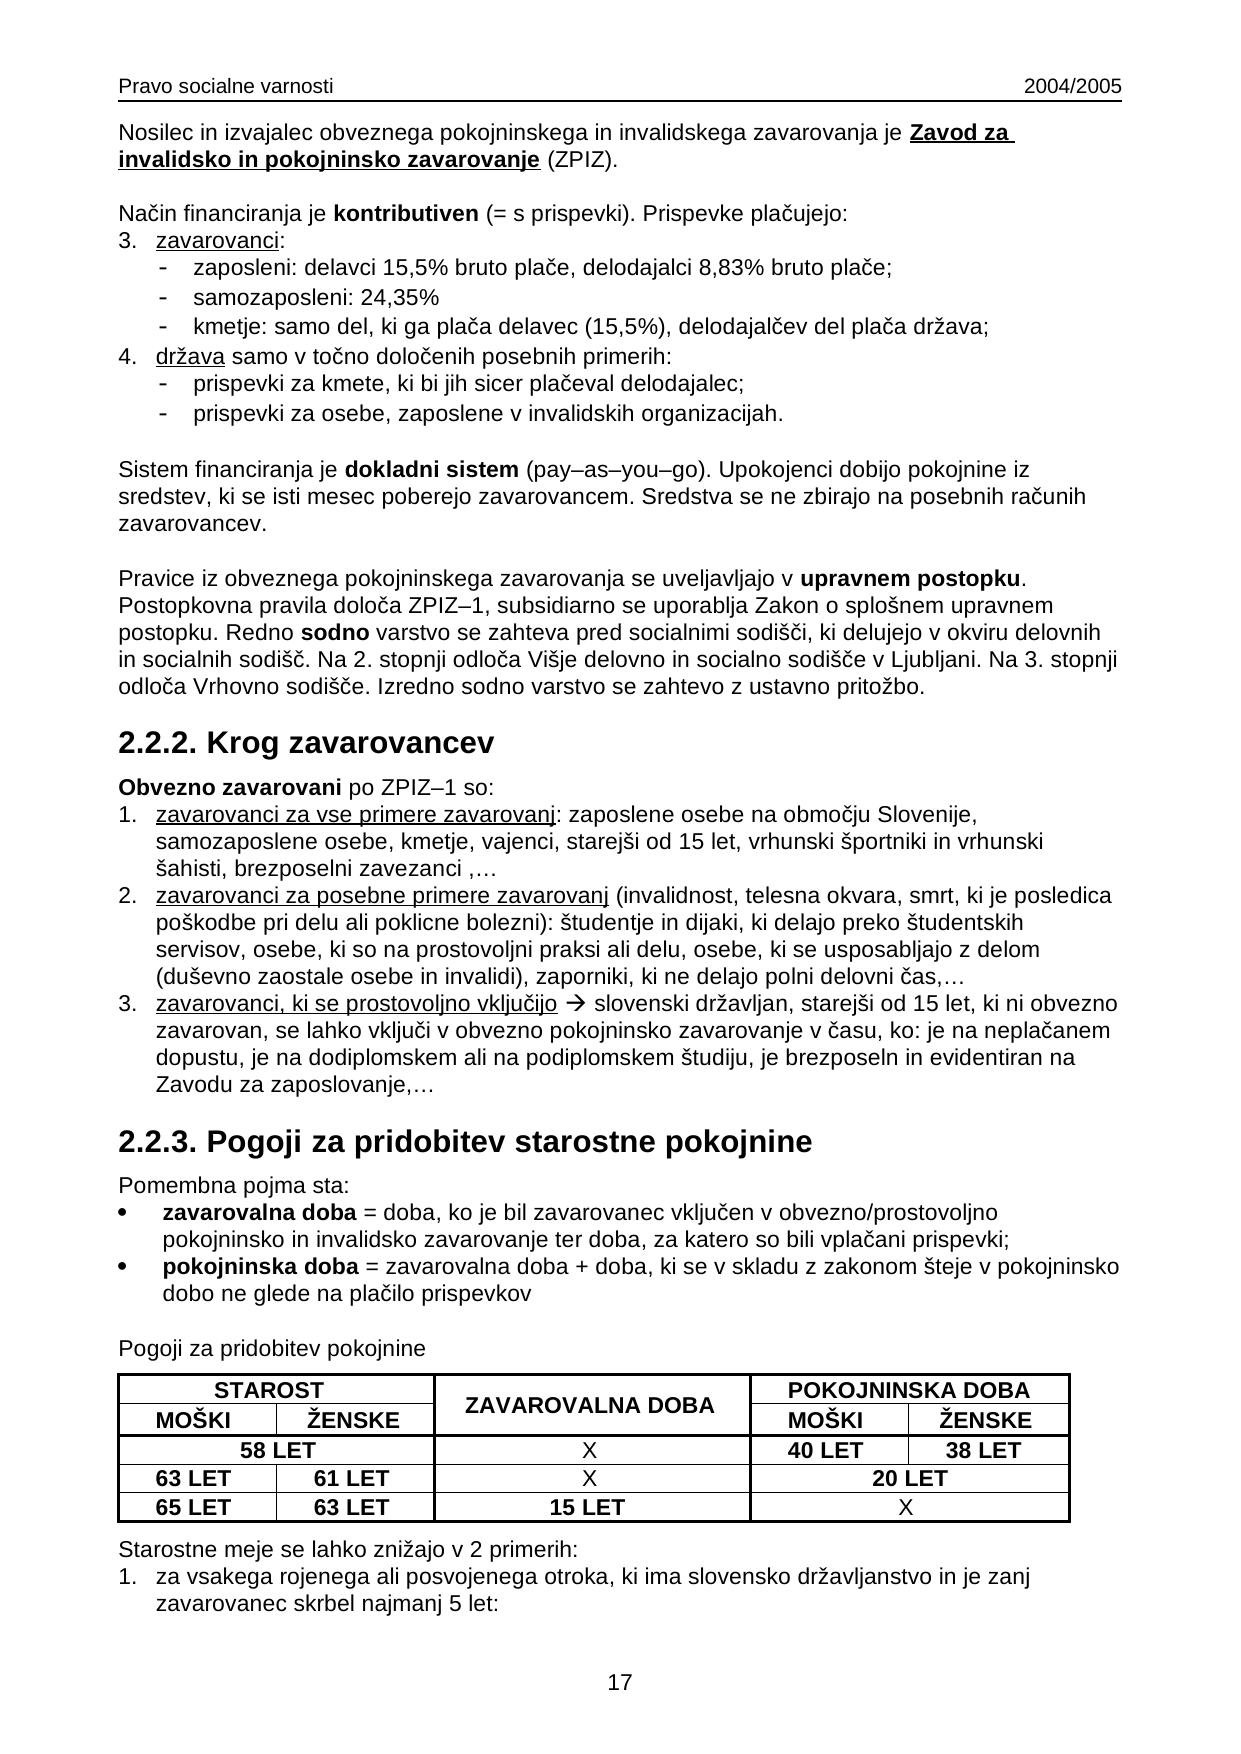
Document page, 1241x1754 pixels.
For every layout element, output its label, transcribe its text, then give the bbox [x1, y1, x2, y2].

table_cell ŽENSKE [277, 1404, 433, 1433]
text Obvezno zavarovani po ZPIZ–1 so: [118, 773, 1122, 800]
table_header POKOJNINSKA DOBA [752, 1376, 1068, 1403]
list samozaposleni: 24,35% [155, 283, 1122, 313]
list kmetje: samo del, ki ga plača delavec (15,5%), delodajalčev del plača država; [155, 313, 1122, 342]
text Sistem financiranja je dokladni sistem (pay–as–you–go). Upokojenci dobijo pokojnine iz sredstev, ki se isti mesec poberejo zavarovancem. Sredstva se ne zbirajo na posebnih računih zavarovancev. [118, 456, 1122, 537]
text Pravice iz obveznega pokojninskega zavarovanja se uveljavljajo v upravnem postopku. Postopkovna pravila določa ZPIZ–1, subsidiarno se uporablja Zakon o splošnem upravnem postopku. Redno sodno varstvo se zahteva pred socialnimi sodišči, ki delujejo v okviru delovnih in socialnih sodišč. Na 2. stopnji odloča Višje delovno in socialno sodišče v Ljubljani. Na 3. stopnji odloča Vrhovno sodišče. Izredno sodno varstvo se zahtevo z ustavno pritožbo. [118, 564, 1122, 699]
table_cell 58 LET [120, 1437, 433, 1464]
list država samo v točno določenih posebnih primerih: [118, 342, 1122, 369]
list zavarovanci: [118, 226, 1122, 253]
table_cell MOŠKI [120, 1404, 276, 1433]
table_cell 38 LET [909, 1437, 1068, 1464]
table_cell 65 LET [120, 1493, 276, 1520]
text Nosilec in izvajalec obveznega pokojninskega in invalidskega zavarovanja je Zavod za invalidsko in pokojninsko zavarovanje (ZPIZ). [118, 118, 1122, 172]
list zavarovalna doba = doba, ko je bil zavarovanec vključen v obvezno/prostovoljno pokojninsko in invalidsko zavarovanje ter doba, za katero so bili vplačani prispevki; [118, 1198, 1122, 1253]
subtitle 2.2.2. Krog zavarovancev [118, 724, 1122, 760]
table_cell MOŠKI [752, 1404, 908, 1433]
text Način financiranja je kontributiven (= s prispevki). Prispevke plačujejo: [118, 199, 1122, 226]
list zavarovanci, ki se prostovoljno vključijo  slovenski državljan, starejši od 15 let, ki ni obvezno zavarovan, se lahko vključi v obvezno pokojninsko zavarovanje v času, ko: je na neplačanem dopustu, je na dodiplomskem ali na podiplomskem študiju, je brezposeln in evidentiran na Zavodu za zaposlovanje,… [118, 989, 1122, 1098]
table_cell 40 LET [752, 1437, 908, 1464]
table_cell ŽENSKE [909, 1404, 1068, 1433]
text Pogoji za pridobitev pokojnine [118, 1334, 1122, 1361]
list zavarovanci za vse primere zavarovanj: zaposlene osebe na območju Slovenije, samozaposlene osebe, kmetje, vajenci, starejši od 15 let, vrhunski športniki in vrhunski šahisti, brezposelni zavezanci ,… [118, 800, 1122, 881]
list za vsakega rojenega ali posvojenega otroka, ki ima slovensko državljanstvo in je zanj zavarovanec skrbel najmanj 5 let: [118, 1562, 1122, 1616]
table_header ZAVAROVALNA DOBA [436, 1376, 749, 1433]
text Pomembna pojma sta: [118, 1171, 1122, 1198]
table_cell X [436, 1437, 749, 1464]
table_cell 61 LET [277, 1465, 433, 1492]
table_cell 20 LET [752, 1465, 1068, 1492]
list zaposleni: delavci 15,5% bruto plače, delodajalci 8,83% bruto plače; [155, 253, 1122, 283]
table_cell 15 LET [436, 1493, 749, 1520]
list prispevki za osebe, zaposlene v invalidskih organizacijah. [155, 399, 1122, 428]
table_cell X [436, 1465, 749, 1492]
table_cell X [752, 1493, 1068, 1520]
list prispevki za kmete, ki bi jih sicer plačeval delodajalec; [155, 369, 1122, 399]
table_header STAROST [120, 1376, 433, 1403]
table_cell 63 LET [120, 1465, 276, 1492]
text Starostne meje se lahko znižajo v 2 primerih: [118, 1535, 1122, 1562]
list zavarovanci za posebne primere zavarovanj (invalidnost, telesna okvara, smrt, ki je posledica poškodbe pri delu ali poklicne bolezni): študentje in dijaki, ki delajo preko študentskih servisov, osebe, ki so na prostovoljni praksi ali delu, osebe, ki se usposabljajo z delom (duševno zaostale osebe in invalidi), zaporniki, ki ne delajo polni delovni čas,… [118, 881, 1122, 989]
subtitle 2.2.3. Pogoji za pridobitev starostne pokojnine [118, 1123, 1122, 1159]
list pokojninska doba = zavarovalna doba + doba, ki se v skladu z zakonom šteje v pokojninsko dobo ne glede na plačilo prispevkov [118, 1253, 1122, 1307]
table_cell 63 LET [277, 1493, 433, 1520]
